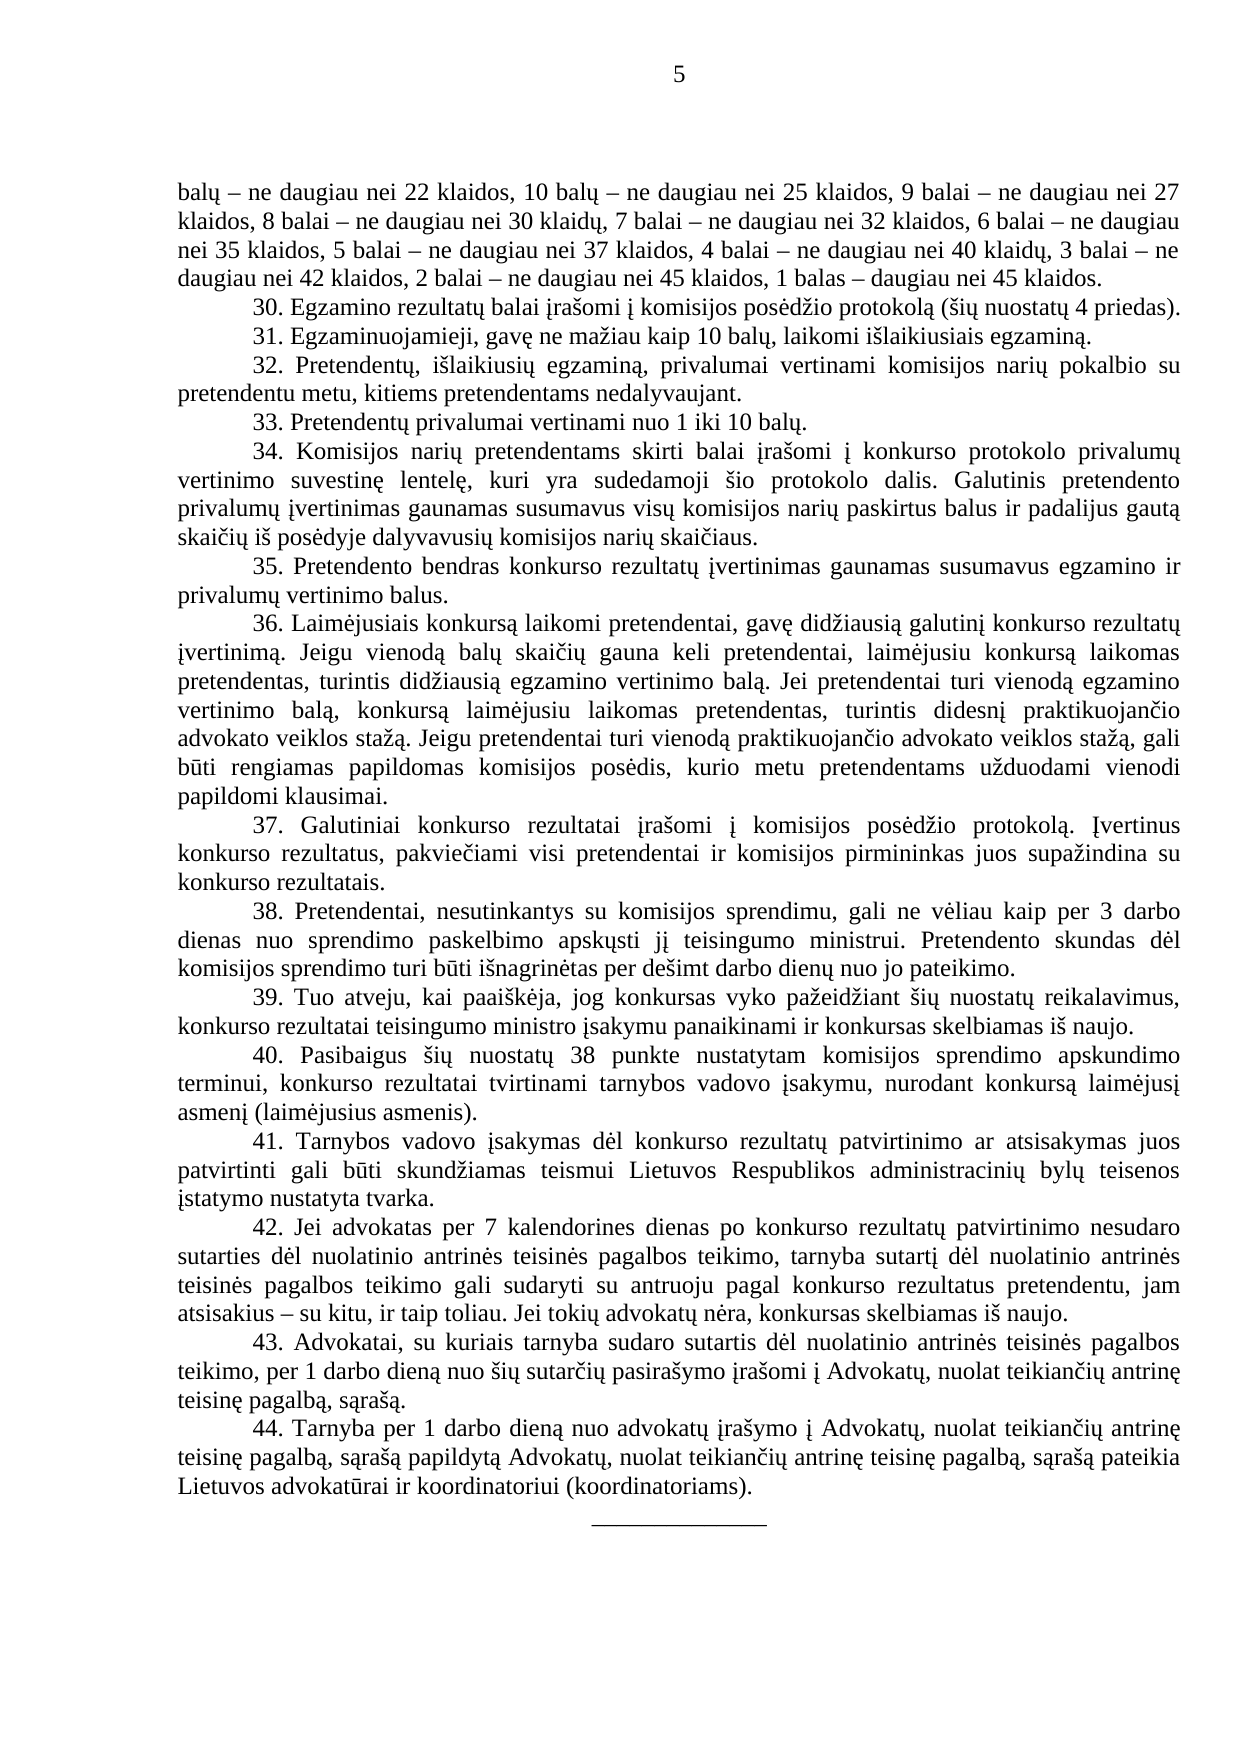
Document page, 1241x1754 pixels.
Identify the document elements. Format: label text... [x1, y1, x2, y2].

text 42. Jei advokatas per 7 kalendorines dienas po konkurso rezultatų patvirtinimo nesudaro sutarties dėl nuolatinio antrinės teisinės pagalbos teikimo, tarnyba sutartį dėl nuolatinio antrinės teisinės pagalbos teikimo gali sudaryti su antruoju pagal konkurso rezultatus pretendentu, jam atsisakius – su kitu, ir taip toliau. Jei tokių advokatų nėra, konkursas skelbiamas iš naujo. [177, 1212, 1181, 1327]
text 36. Laimėjusiais konkursą laikomi pretendentai, gavę didžiausią galutinį konkurso rezultatų įvertinimą. Jeigu vienodą balų skaičių gauna keli pretendentai, laimėjusiu konkursą laikomas pretendentas, turintis didžiausią egzamino vertinimo balą. Jei pretendentai turi vienodą egzamino vertinimo balą, konkursą laimėjusiu laikomas pretendentas, turintis didesnį praktikuojančio advokato veiklos stažą. Jeigu pretendentai turi vienodą praktikuojančio advokato veiklos stažą, gali būti rengiamas papildomas komisijos posėdis, kurio metu pretendentams užduodami vienodi papildomi klausimai. [177, 608, 1181, 810]
text 41. Tarnybos vadovo įsakymas dėl konkurso rezultatų patvirtinimo ar atsisakymas juos patvirtinti gali būti skundžiamas teismui Lietuvos Respublikos administracinių bylų teisenos įstatymo nustatyta tvarka. [177, 1126, 1181, 1212]
text 33. Pretendentų privalumai vertinami nuo 1 iki 10 balų. [177, 407, 1181, 436]
text 37. Galutiniai konkurso rezultatai įrašomi į komisijos posėdžio protokolą. Įvertinus konkurso rezultatus, pakviečiami visi pretendentai ir komisijos pirmininkas juos supažindina su konkurso rezultatais. [177, 810, 1181, 896]
text 38. Pretendentai, nesutinkantys su komisijos sprendimu, gali ne vėliau kaip per 3 darbo dienas nuo sprendimo paskelbimo apskųsti jį teisingumo ministrui. Pretendento skundas dėl komisijos sprendimo turi būti išnagrinėtas per dešimt darbo dienų nuo jo pateikimo. [177, 896, 1181, 982]
text 30. Egzamino rezultatų balai įrašomi į komisijos posėdžio protokolą (šių nuostatų 4 priedas). [177, 292, 1181, 321]
text 32. Pretendentų, išlaikiusių egzaminą, privalumai vertinami komisijos narių pokalbio su pretendentu metu, kitiems pretendentams nedalyvaujant. [177, 350, 1181, 407]
text 35. Pretendento bendras konkurso rezultatų įvertinimas gaunamas susumavus egzamino ir privalumų vertinimo balus. [177, 551, 1181, 608]
text 34. Komisijos narių pretendentams skirti balai įrašomi į konkurso protokolo privalumų vertinimo suvestinę lentelę, kuri yra sudedamoji šio protokolo dalis. Galutinis pretendento privalumų įvertinimas gaunamas susumavus visų komisijos narių paskirtus balus ir padalijus gautą skaičių iš posėdyje dalyvavusių komisijos narių skaičiaus. [177, 436, 1181, 551]
text balų – ne daugiau nei 22 klaidos, 10 balų – ne daugiau nei 25 klaidos, 9 balai – ne daugiau nei 27 klaidos, 8 balai – ne daugiau nei 30 klaidų, 7 balai – ne daugiau nei 32 klaidos, 6 balai – ne daugiau nei 35 klaidos, 5 balai – ne daugiau nei 37 klaidos, 4 balai – ne daugiau nei 40 klaidų, 3 balai – ne daugiau nei 42 klaidos, 2 balai – ne daugiau nei 45 klaidos, 1 balas – daugiau nei 45 klaidos. [177, 177, 1181, 292]
text 44. Tarnyba per 1 darbo dieną nuo advokatų įrašymo į Advokatų, nuolat teikiančių antrinę teisinę pagalbą, sąrašą papildytą Advokatų, nuolat teikiančių antrinę teisinę pagalbą, sąrašą pateikia Lietuvos advokatūrai ir koordinatoriui (koordinatoriams). [177, 1413, 1181, 1500]
text 40. Pasibaigus šių nuostatų 38 punkte nustatytam komisijos sprendimo apskundimo terminui, konkurso rezultatai tvirtinami tarnybos vadovo įsakymu, nurodant konkursą laimėjusį asmenį (laimėjusius asmenis). [177, 1040, 1181, 1126]
text 31. Egzaminuojamieji, gavę ne mažiau kaip 10 balų, laikomi išlaikiusiais egzaminą. [177, 321, 1181, 350]
text ______________ [177, 1500, 1181, 1528]
text 43. Advokatai, su kuriais tarnyba sudaro sutartis dėl nuolatinio antrinės teisinės pagalbos teikimo, per 1 darbo dieną nuo šių sutarčių pasirašymo įrašomi į Advokatų, nuolat teikiančių antrinę teisinę pagalbą, sąrašą. [177, 1327, 1181, 1413]
text 39. Tuo atveju, kai paaiškėja, jog konkursas vyko pažeidžiant šių nuostatų reikalavimus, konkurso rezultatai teisingumo ministro įsakymu panaikinami ir konkursas skelbiamas iš naujo. [177, 982, 1181, 1040]
